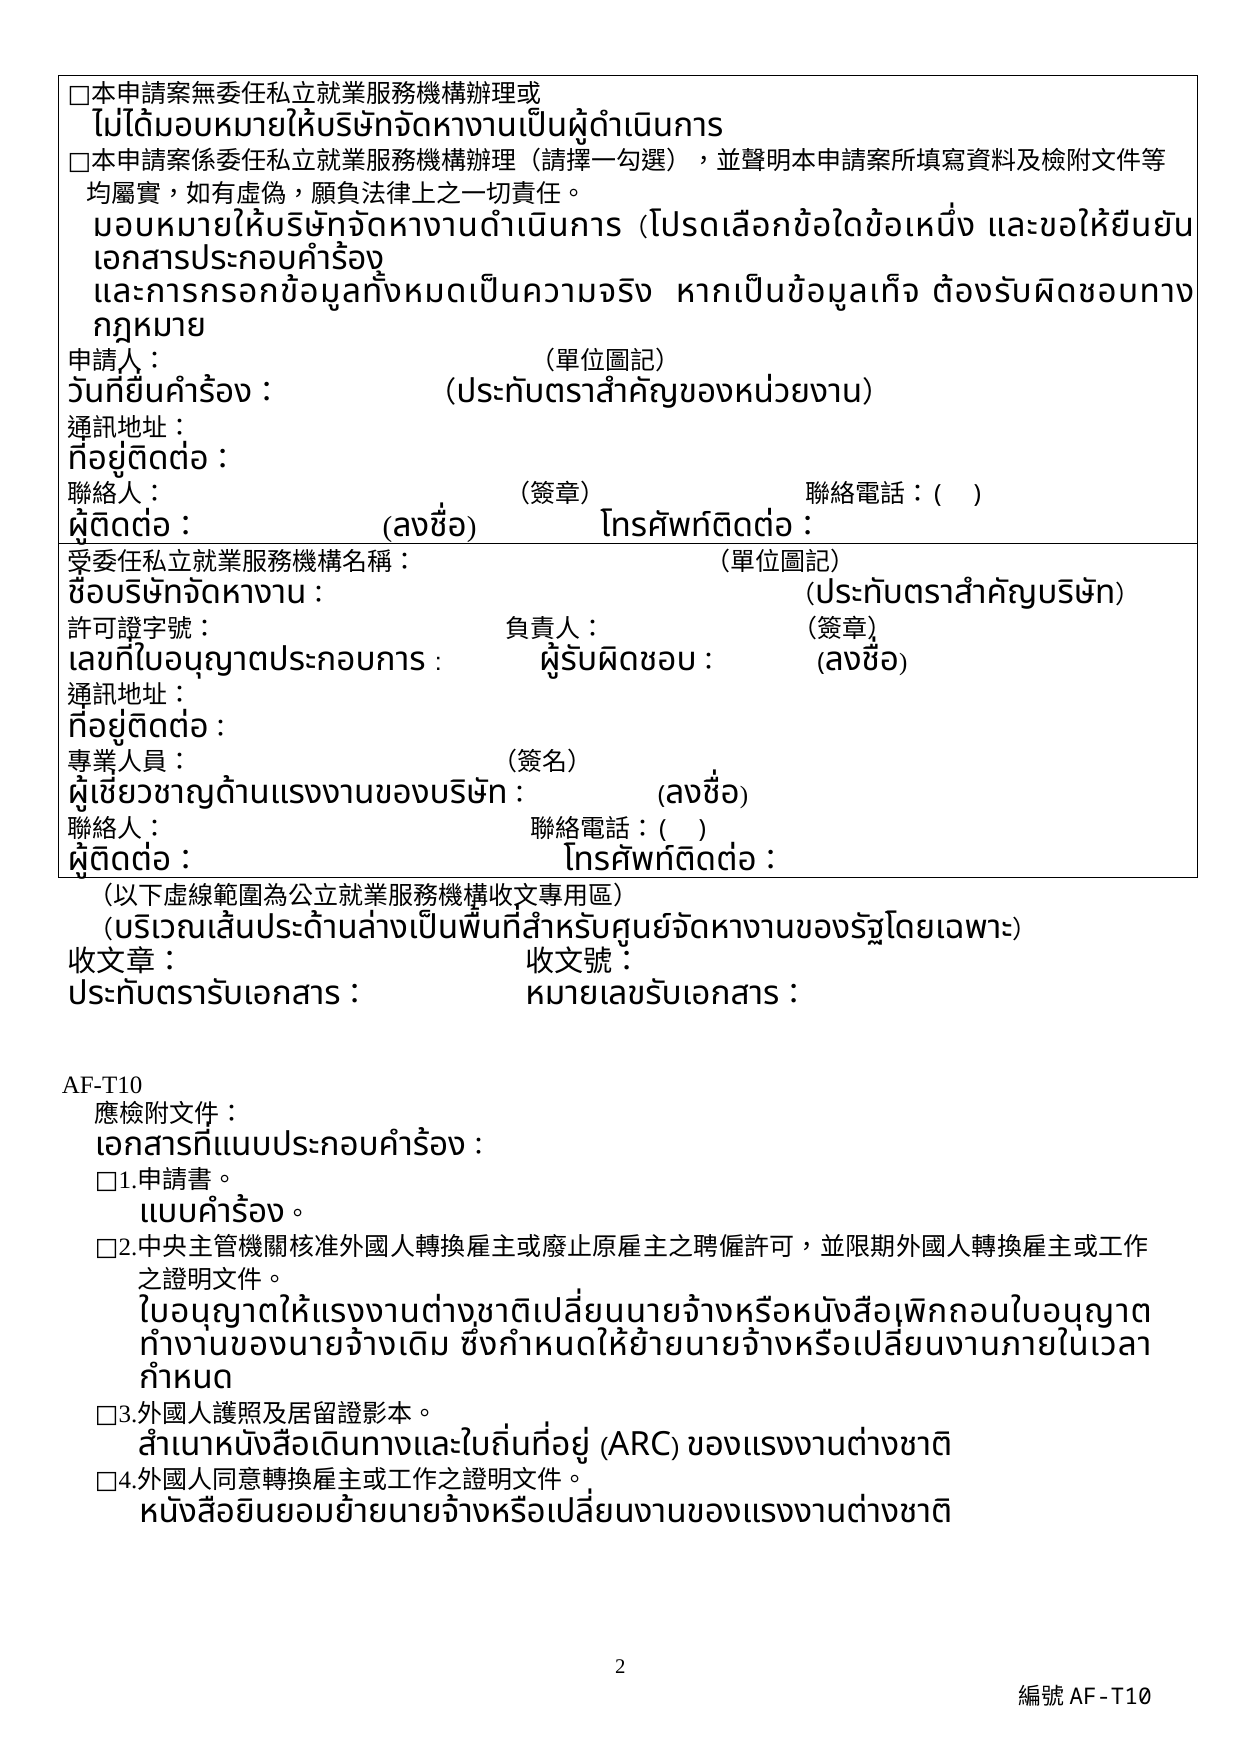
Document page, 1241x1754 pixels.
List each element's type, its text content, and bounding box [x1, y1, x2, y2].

text สำเนาหนังสือเดินทางและใบถิ่นที่อยู่ (ARC) ของแรงงานต่างชาติ [94, 1429, 1152, 1462]
table_header 收文章： ประทับตรารับเอกสาร： [59, 945, 502, 1062]
text □4.外國人同意轉換雇主或工作之證明文件。 [94, 1462, 1152, 1496]
text แบบคำร้อง。 [139, 1196, 1152, 1229]
text （บริเวณเส้นประด้านล่างเป็นพื้นที่สำหรับศูนย์จัดหางานของรัฐโดยเฉพาะ） [89, 911, 1152, 945]
text AF-T10 [55, 1071, 226, 1096]
text （以下虛線範圍為公立就業服務機構收文專用區） [89, 878, 1152, 911]
text □3.外國人護照及居留證影本。 [94, 1396, 1152, 1429]
text 應檢附文件： [94, 1096, 1146, 1129]
table_header [502, 945, 516, 1062]
table_header 收文號： หมายเลขรับเอกสาร： [516, 945, 1197, 1062]
table_cell □本申請案無委任私立就業服務機構辦理或 ไม่ได้มอบหมายให้บริษัทจัดหางานเป็นผู้ดำเนินการ □本申請案係委任私立就業服務機構辦理（請擇一勾選），並聲明本申請案所填寫資料及檢附文件等 均屬實，如有虛偽，願負法律上之一切責任。 มอบหมายให้บริษัทจัดหางานดำเนินการ（โปรดเลือกข้อใดข้อเหนึ่ง และขอให้ยืนยันเอกสารประกอบคำร้อง และการกรอกข้อมูลทั้งหมดเป็นความจริง หากเป็นข้อมูลเท็จ ต้องรับผิดชอบทางกฎหมาย 申請人： （單位圖記） วันที่ยื่นคำร้อง： （ประทับตราสำคัญของหน่วยงาน） 通訊地址： ที่อยู่ติดต่อ： 聯絡人： （簽章） 聯絡電話：( ) ผู้ติดต่อ： (ลงชื่อ) โทรศัพท์ติดต่อ： [59, 76, 1197, 543]
text □1.申請書。 [94, 1162, 1152, 1196]
table_cell 受委任私立就業服務機構名稱： （單位圖記） ชื่อบริษัทจัดหางาน： （ประทับตราสำคัญบริษัท） 許可證字號： 負責人： （簽章） เลขที่ใบอนุญาตประกอบการ : ผู้รับผิดชอบ： (ลงชื่อ) 通訊地址： ที่อยู่ติดต่อ： 專業人員： （簽名） ผู้เชี่ยวชาญด้านแรงงานของบริษัท： (ลงชื่อ) 聯絡人： 聯絡電話：( ) ผู้ติดต่อ： โทรศัพท์ติดต่อ： [59, 544, 1197, 877]
text หนังสือยินยอมย้ายนายจ้างหรือเปลี่ยนงานของแรงงานต่างชาติ [89, 1496, 992, 1529]
text เอกสารที่แนบประกอบคำร้อง： [94, 1129, 1146, 1162]
text □2.中央主管機關核准外國人轉換雇主或廢止原雇主之聘僱許可，並限期外國人轉換雇主或工作之證明文件。 [94, 1229, 1152, 1296]
text ใบอนุญาตให้แรงงานต่างชาติเปลี่ยนนายจ้างหรือหนังสือเพิกถอนใบอนุญาตทำงานของนายจ้างเดิม ซึ่งกำหนดให้ย้ายนายจ้างหรือเปลี่ยนงานภายในเวลากำหนด [139, 1296, 1152, 1396]
